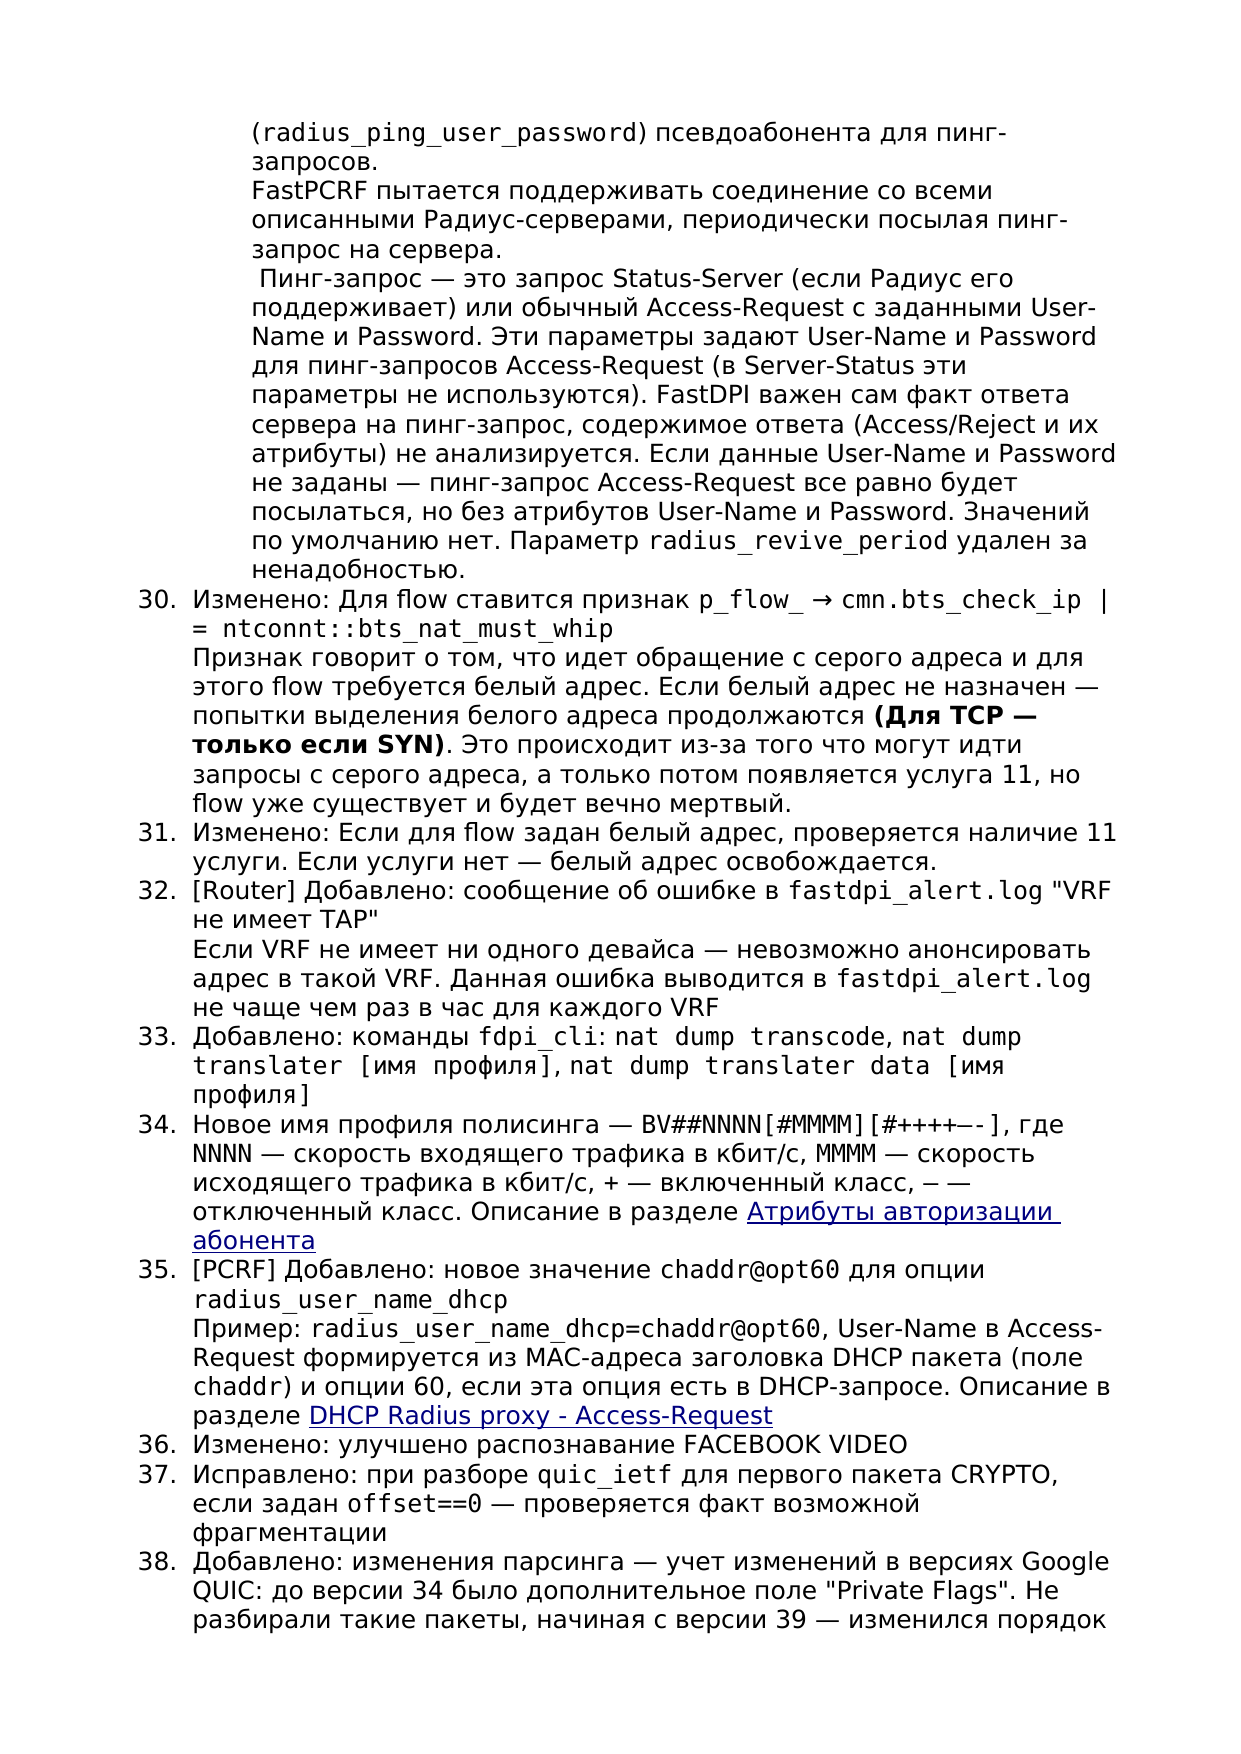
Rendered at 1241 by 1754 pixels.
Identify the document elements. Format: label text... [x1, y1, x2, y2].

list Добавлено: изменения парсинга — учет изменений в версиях Google QUIC: до версии 34 было дополнительное поле "Private Flags". Не разбирали такие пакеты, начиная с версии 39 — изменился порядок [177, 1547, 1122, 1635]
list Изменено: Для flow ставится признак p_flow_ → cmn.bts_check_ip |= ntconnt::bts_nat_must_whip Признак говорит о том, что идет обращение с серого адреса и для этого flow требуется белый адрес. Если белый адрес не назначен — попытки выделения белого адреса продолжаются (Для TCP — только если SYN). Это происходит из-за того что могут идти запросы с серого адреса, а только потом появляется услуга 11, но flow уже существует и будет вечно мертвый. [177, 585, 1122, 818]
list [PCRF] Добавлено: новое значение chaddr@opt60 для опции radius_user_name_dhcp Пример: radius_user_name_dhcp=chaddr@opt60, User-Name в Access-Request формируется из MAC-адреса заголовка DHCP пакета (поле chaddr) и опции 60, если эта опция есть в DHCP-запросе. Описание в разделе DHCP Radius proxy - Access-Request [177, 1256, 1122, 1431]
list Изменено: улучшено распознавание FACEBOOK VIDEO [177, 1431, 1122, 1460]
list [Router] Добавлено: сообщение об ошибке в fastdpi_alert.log "VRF не имеет TAP" Если VRF не имеет ни одного девайса — невозможно анонсировать адрес в такой VRF. Данная ошибка выводится в fastdpi_alert.log не чаще чем раз в час для каждого VRF [177, 876, 1122, 1022]
list Исправлено: при разборе quic_ietf для первого пакета CRYPTO, если задан offset==0 — проверяется факт возможной фрагментации [177, 1460, 1122, 1547]
list (radius_ping_user_password) псевдоабонента для пинг-запросов. FastPCRF пытается поддерживать соединение со всеми описанными Радиус-серверами, периодически посылая пинг-запрос на сервера. Пинг-запрос — это запрос Status-Server (если Радиус его поддерживает) или обычный Access-Request с заданными User-Name и Password. Эти параметры задают User-Name и Password для пинг-запросов Access-Request (в Server-Status эти параметры не используются). FastDPI важен сам факт ответа сервера на пинг-запрос, содержимое ответа (Access/Reject и их атрибуты) не анализируется. Если данные User-Name и Password не заданы — пинг-запрос Access-Request все равно будет посылаться, но без атрибутов User-Name и Password. Значений по умолчанию нет. Параметр radius_revive_period удален за ненадобностью. [236, 118, 1122, 585]
list Добавлено: команды fdpi_cli: nat dump transcode, nat dump translater [имя профиля], nat dump translater data [имя профиля] [177, 1022, 1122, 1110]
list Новое имя профиля полисинга — BV##NNNN[#MMMM][#++++—-], где NNNN — скорость входящего трафика в кбит/с, MMMM — скорость исходящего трафика в кбит/с, + — включенный класс, — — отключенный класс. Описание в разделе Атрибуты авторизации абонента [177, 1110, 1122, 1256]
list Изменено: Если для flow задан белый адрес, проверяется наличие 11 услуги. Если услуги нет — белый адрес освобождается. [177, 818, 1122, 876]
